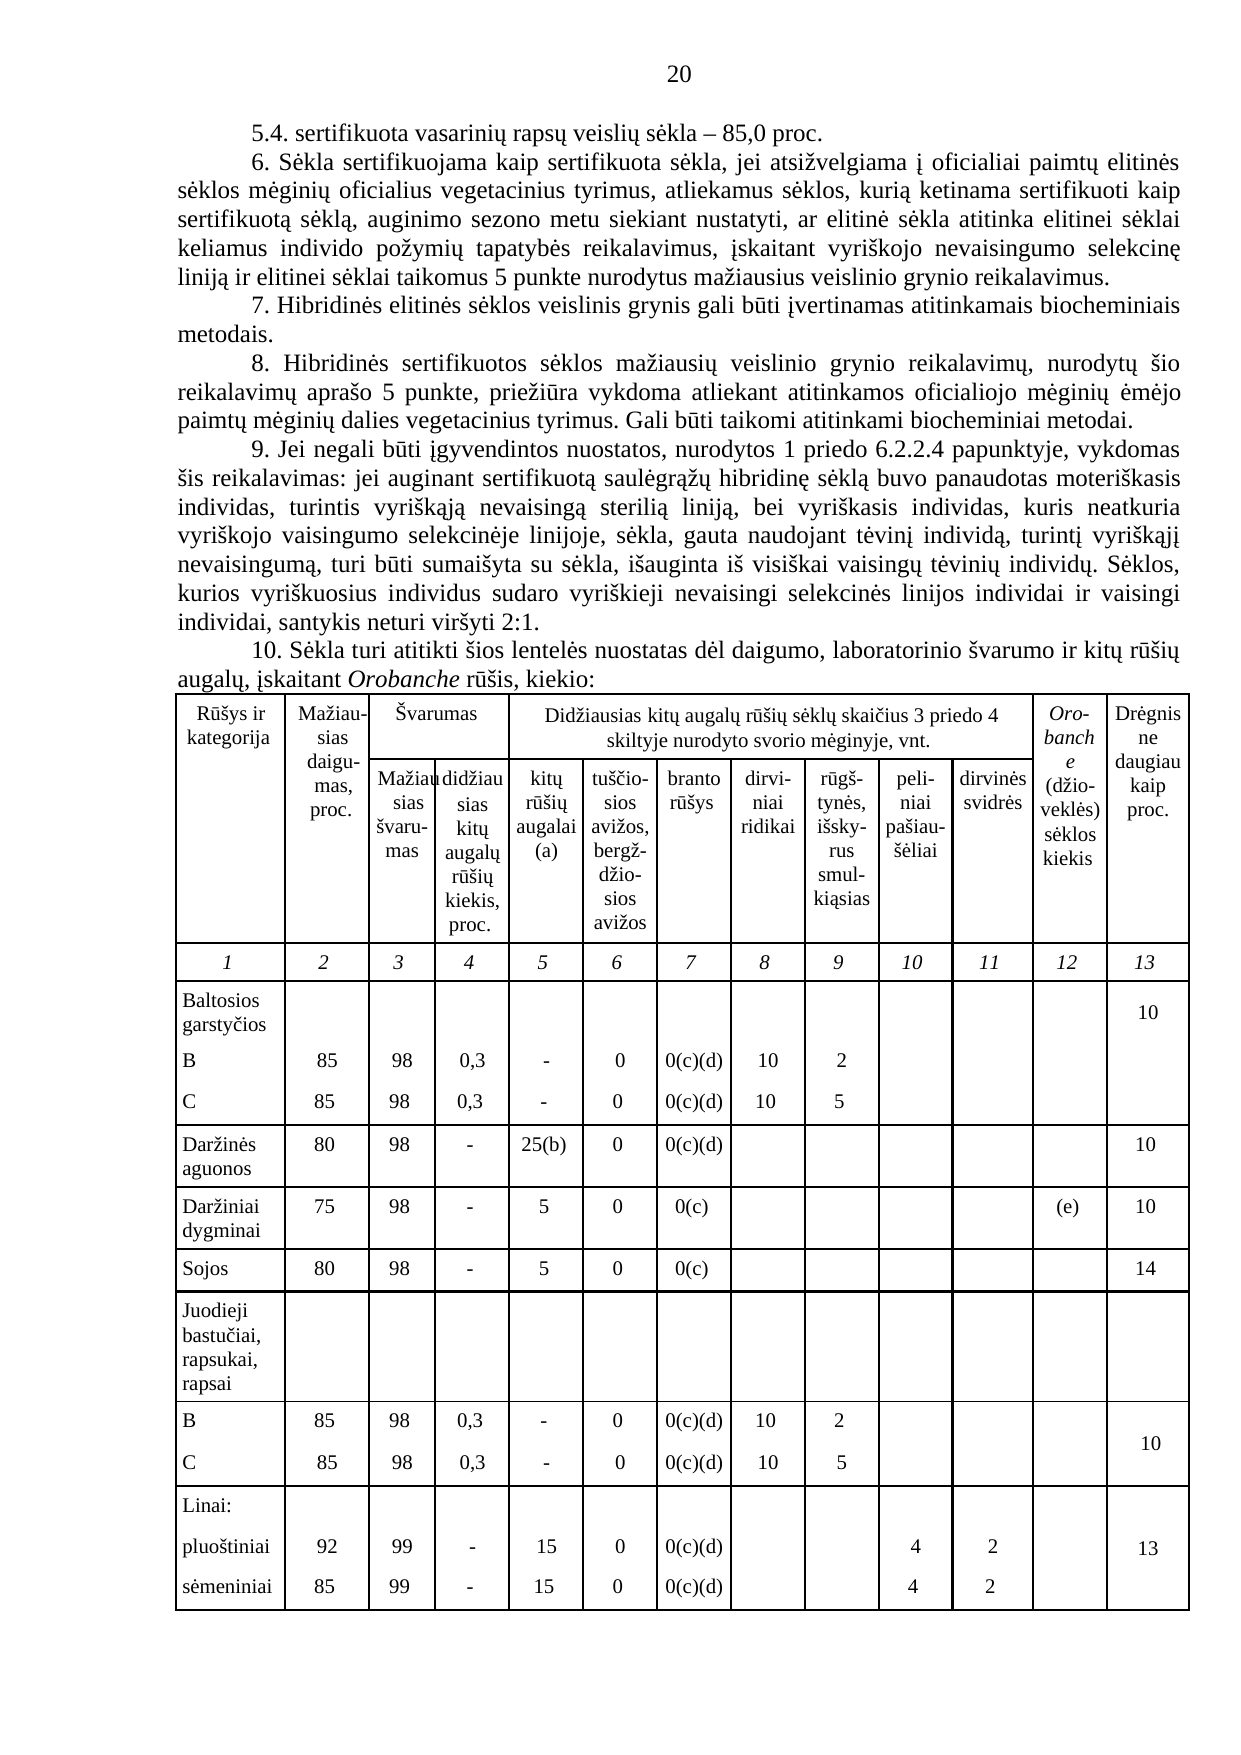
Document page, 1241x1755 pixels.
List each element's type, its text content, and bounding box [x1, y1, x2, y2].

table_cell - [436, 1126, 508, 1186]
table_cell 0 [584, 1528, 656, 1568]
table_cell 85 [286, 1083, 368, 1123]
table_cell 8 [732, 944, 804, 980]
table_cell [806, 1126, 878, 1186]
table_cell 9 [806, 944, 878, 980]
table_cell [880, 1250, 951, 1290]
table_cell [1034, 1293, 1106, 1401]
table_cell Baltosios garstyčios [177, 982, 284, 1042]
table_cell 0 [584, 1568, 656, 1609]
table_cell 98 [370, 1442, 434, 1485]
table_cell [880, 1126, 951, 1186]
table_cell [370, 1487, 434, 1528]
table_cell - [510, 1083, 582, 1123]
table_cell 0,3 [436, 1402, 508, 1442]
table_cell 85 [286, 1568, 368, 1609]
table_cell kitų rūšių augalai (a) [510, 760, 582, 942]
table_cell [954, 1293, 1032, 1401]
table_cell 0(c)(d) [658, 1402, 730, 1442]
table_cell didžiausias kitų augalų rūšių kiekis, proc. [436, 760, 508, 942]
table_cell [880, 1083, 951, 1123]
table_cell Linai: [177, 1487, 284, 1528]
table_cell 0(c) [658, 1188, 730, 1248]
table_cell [1108, 1042, 1188, 1083]
table_cell dirvinės svidrės [954, 760, 1032, 942]
table_cell [806, 1293, 878, 1401]
table_cell Juodieji bastučiai, rapsukai, rapsai [177, 1293, 284, 1401]
table_cell [584, 1293, 656, 1401]
table_cell 0(c)(d) [658, 1442, 730, 1485]
table_cell 14 [1108, 1250, 1188, 1290]
table_cell [806, 1188, 878, 1248]
table_cell 10 [732, 1442, 804, 1485]
table_cell 5 [510, 944, 582, 980]
table_cell 25(b) [510, 1126, 582, 1186]
table_cell 99 [370, 1568, 434, 1609]
table_cell [370, 1293, 434, 1401]
table_header Drėgnis ne daugiau kaip proc. [1108, 695, 1188, 942]
table_cell pluoštiniai [177, 1528, 284, 1568]
table_cell 10 [1108, 1402, 1188, 1485]
table_cell Daržinės aguonos [177, 1126, 284, 1186]
table_cell [1108, 1487, 1188, 1528]
table_cell 4 [436, 944, 508, 980]
table_cell 80 [286, 1250, 368, 1290]
table_cell [1034, 1442, 1106, 1485]
table_cell [584, 1487, 656, 1528]
text 6. Sėkla sertifikuojama kaip sertifikuota sėkla, jei atsižvelgiama į oficialiai paimtų elitinės sėklos mėginių oficialius vegetacinius tyrimus, atliekamus sėklos, kurią ketinama sertifikuoti kaip sertifikuotą sėklą, auginimo sezono metu siekiant nustatyti, ar elitinė sėkla atitinka elitinei sėklai keliamus individo požymių tapatybės reikalavimus, įskaitant vyriškojo nevaisingumo selekcinę liniją ir elitinei sėklai taikomus 5 punkte nurodytus mažiausius veislinio grynio reikalavimus. [177, 147, 1181, 291]
table_cell [286, 1487, 368, 1528]
table_cell Daržiniai dygminai [177, 1188, 284, 1248]
table_cell [880, 1442, 951, 1485]
table_cell 85 [286, 1042, 368, 1083]
table_cell 0(c)(d) [658, 1126, 730, 1186]
table_cell [806, 1528, 878, 1568]
table_cell 12 [1034, 944, 1106, 980]
table_cell 98 [370, 1250, 434, 1290]
table_cell [510, 1487, 582, 1528]
table_cell [1034, 1402, 1106, 1442]
table_cell 10 [1108, 982, 1188, 1042]
table_cell - [436, 1528, 508, 1568]
table_cell rūgš-tynės, išsky-rus smul-kiąsias [806, 760, 878, 942]
table_cell 15 [510, 1568, 582, 1609]
table_cell [658, 982, 730, 1042]
table_cell - [510, 1042, 582, 1083]
table_cell [1108, 1568, 1188, 1609]
table_cell sėmeniniai [177, 1568, 284, 1609]
table_cell [732, 1568, 804, 1609]
table_cell [370, 982, 434, 1042]
table_cell [1034, 1083, 1106, 1123]
table_cell 0,3 [436, 1083, 508, 1123]
table_cell - [436, 1188, 508, 1248]
table_cell 85 [286, 1402, 368, 1442]
table_cell 2 [806, 1402, 878, 1442]
table_cell C [177, 1442, 284, 1485]
table_cell B [177, 1042, 284, 1083]
table_cell [880, 1293, 951, 1401]
table_cell [954, 1442, 1032, 1485]
text 7. Hibridinės elitinės sėklos veislinis grynis gali būti įvertinamas atitinkamais biocheminiais metodais. [177, 291, 1181, 348]
table_cell [806, 1487, 878, 1528]
table_cell [1034, 1042, 1106, 1083]
table_cell [1034, 1568, 1106, 1609]
table_cell [954, 1402, 1032, 1442]
table_cell C [177, 1083, 284, 1123]
table_cell [954, 1188, 1032, 1248]
table_cell [732, 1188, 804, 1248]
table_cell [584, 982, 656, 1042]
table_cell 0(c)(d) [658, 1568, 730, 1609]
table_cell [732, 1293, 804, 1401]
table_cell 0 [584, 1250, 656, 1290]
table_cell [436, 1293, 508, 1401]
table_cell [732, 1126, 804, 1186]
table_cell B [177, 1402, 284, 1442]
table_cell 15 [510, 1528, 582, 1568]
table_cell 11 [954, 944, 1032, 980]
table_cell 10 [732, 1083, 804, 1123]
table_header Švarumas [370, 695, 508, 757]
table_cell [658, 1293, 730, 1401]
table_cell 10 [732, 1402, 804, 1442]
table_cell [880, 1042, 951, 1083]
table_cell - [510, 1402, 582, 1442]
table_cell [806, 982, 878, 1042]
table_cell [1108, 1293, 1188, 1401]
table_cell 98 [370, 1083, 434, 1123]
text 9. Jei negali būti įgyvendintos nuostatos, nurodytos 1 priedo 6.2.2.4 papunktyje, vykdomas šis reikalavimas: jei auginant sertifikuotą saulėgrąžų hibridinę sėklą buvo panaudotas moteriškasis individas, turintis vyriškąją nevaisingą sterilią liniją, bei vyriškasis individas, kuris neatkuria vyriškojo vaisingumo selekcinėje linijoje, sėkla, gauta naudojant tėvinį individą, turintį vyriškąjį nevaisingumą, turi būti sumaišyta su sėkla, išauginta iš visiškai vaisingų tėvinių individų. Sėklos, kurios vyriškuosius individus sudaro vyriškieji nevaisingi selekcinės linijos individai ir vaisingi individai, santykis neturi viršyti 2:1. [177, 434, 1181, 636]
table_cell 85 [286, 1442, 368, 1485]
table_cell (e) [1034, 1188, 1106, 1248]
table_cell 0,3 [436, 1042, 508, 1083]
table_cell 2 [286, 944, 368, 980]
table_cell 0(c) [658, 1250, 730, 1290]
table_cell 75 [286, 1188, 368, 1248]
table_cell 98 [370, 1126, 434, 1186]
table_cell 0(c)(d) [658, 1528, 730, 1568]
table_cell [880, 982, 951, 1042]
table_cell 80 [286, 1126, 368, 1186]
text 8. Hibridinės sertifikuotos sėklos mažiausių veislinio grynio reikalavimų, nurodytų šio reikalavimų aprašo 5 punkte, priežiūra vykdoma atliekant atitinkamos oficialiojo mėginių ėmėjo paimtų mėginių dalies vegetacinius tyrimus. Gali būti taikomi atitinkami biocheminiai metodai. [177, 348, 1181, 434]
table_cell [954, 982, 1032, 1042]
table_header Didžiausias kitų augalų rūšių sėklų skaičius 3 priedo 4 skiltyje nurodyto svorio mėginyje, vnt. [510, 695, 1032, 757]
table_cell [510, 1293, 582, 1401]
table_cell [880, 1487, 951, 1528]
table_cell 2 [954, 1568, 1032, 1609]
table_cell 0 [584, 1402, 656, 1442]
table_cell 3 [370, 944, 434, 980]
table_cell [806, 1250, 878, 1290]
table_cell - [436, 1250, 508, 1290]
table_cell [1034, 982, 1106, 1042]
table_cell 10 [1108, 1188, 1188, 1248]
table_cell [436, 982, 508, 1042]
table_cell tuščio-sios avižos, bergž-džio-sios avižos [584, 760, 656, 942]
table_cell 98 [370, 1188, 434, 1248]
table_cell 13 [1108, 944, 1188, 980]
table_cell 2 [806, 1042, 878, 1083]
table_cell [732, 1250, 804, 1290]
table_cell 10 [1108, 1126, 1188, 1186]
table_cell [1034, 1487, 1106, 1528]
table_cell [1034, 1126, 1106, 1186]
table_cell [1108, 1083, 1188, 1123]
table_cell 2 [954, 1528, 1032, 1568]
text 10. Sėkla turi atitikti šios lentelės nuostatas dėl daigumo, laboratorinio švarumo ir kitų rūšių augalų, įskaitant Orobanche rūšis, kiekio: [177, 636, 1181, 693]
table_cell [1034, 1528, 1106, 1568]
table_cell 5 [510, 1250, 582, 1290]
table_cell - [510, 1442, 582, 1485]
table_cell 0 [584, 1042, 656, 1083]
table_cell 0,3 [436, 1442, 508, 1485]
table_cell [510, 982, 582, 1042]
table_cell 5 [510, 1188, 582, 1248]
table_cell dirvi-niai ridikai [732, 760, 804, 942]
table_cell [286, 1293, 368, 1401]
table_cell 4 [880, 1568, 951, 1609]
table_cell 10 [880, 944, 951, 980]
table_cell [1034, 1250, 1106, 1290]
table_cell peli-niai pašiau-šėliai [880, 760, 951, 942]
table_header Rūšys ir kategorija [177, 695, 284, 942]
table_cell 92 [286, 1528, 368, 1568]
table_cell - [436, 1568, 508, 1609]
table_cell [954, 1083, 1032, 1123]
table_cell [880, 1402, 951, 1442]
table_cell Sojos [177, 1250, 284, 1290]
table_cell 98 [370, 1402, 434, 1442]
table_cell [954, 1042, 1032, 1083]
table_cell [436, 1487, 508, 1528]
table_cell 6 [584, 944, 656, 980]
table_cell [732, 982, 804, 1042]
table_cell 7 [658, 944, 730, 980]
table_cell [806, 1568, 878, 1609]
table_cell 98 [370, 1042, 434, 1083]
table_cell 0 [584, 1442, 656, 1485]
table_cell 0 [584, 1188, 656, 1248]
table_header Mažiau- sias daigu-mas, proc. [286, 695, 368, 942]
table_cell 0 [584, 1126, 656, 1186]
table_cell 4 [880, 1528, 951, 1568]
table_cell branto rūšys [658, 760, 730, 942]
table_header Oro-banche (džio-veklės) sėklos kiekis [1034, 695, 1106, 942]
table_cell [286, 982, 368, 1042]
table_cell [658, 1487, 730, 1528]
table_cell [732, 1528, 804, 1568]
table_cell 0(c)(d) [658, 1083, 730, 1123]
table_cell 99 [370, 1528, 434, 1568]
table_cell [732, 1487, 804, 1528]
table_cell 5 [806, 1083, 878, 1123]
table_cell 0 [584, 1083, 656, 1123]
table_cell [954, 1250, 1032, 1290]
table_cell Mažiausias švaru-mas [370, 760, 434, 942]
table_cell 10 [732, 1042, 804, 1083]
table_cell [880, 1188, 951, 1248]
table_cell 13 [1108, 1528, 1188, 1568]
table_cell 0(c)(d) [658, 1042, 730, 1083]
table_cell [954, 1487, 1032, 1528]
table_cell [954, 1126, 1032, 1186]
text 5.4. sertifikuota vasarinių rapsų veislių sėkla – 85,0 proc. [177, 118, 1181, 147]
table_cell 5 [806, 1442, 878, 1485]
table_cell 1 [177, 944, 284, 980]
